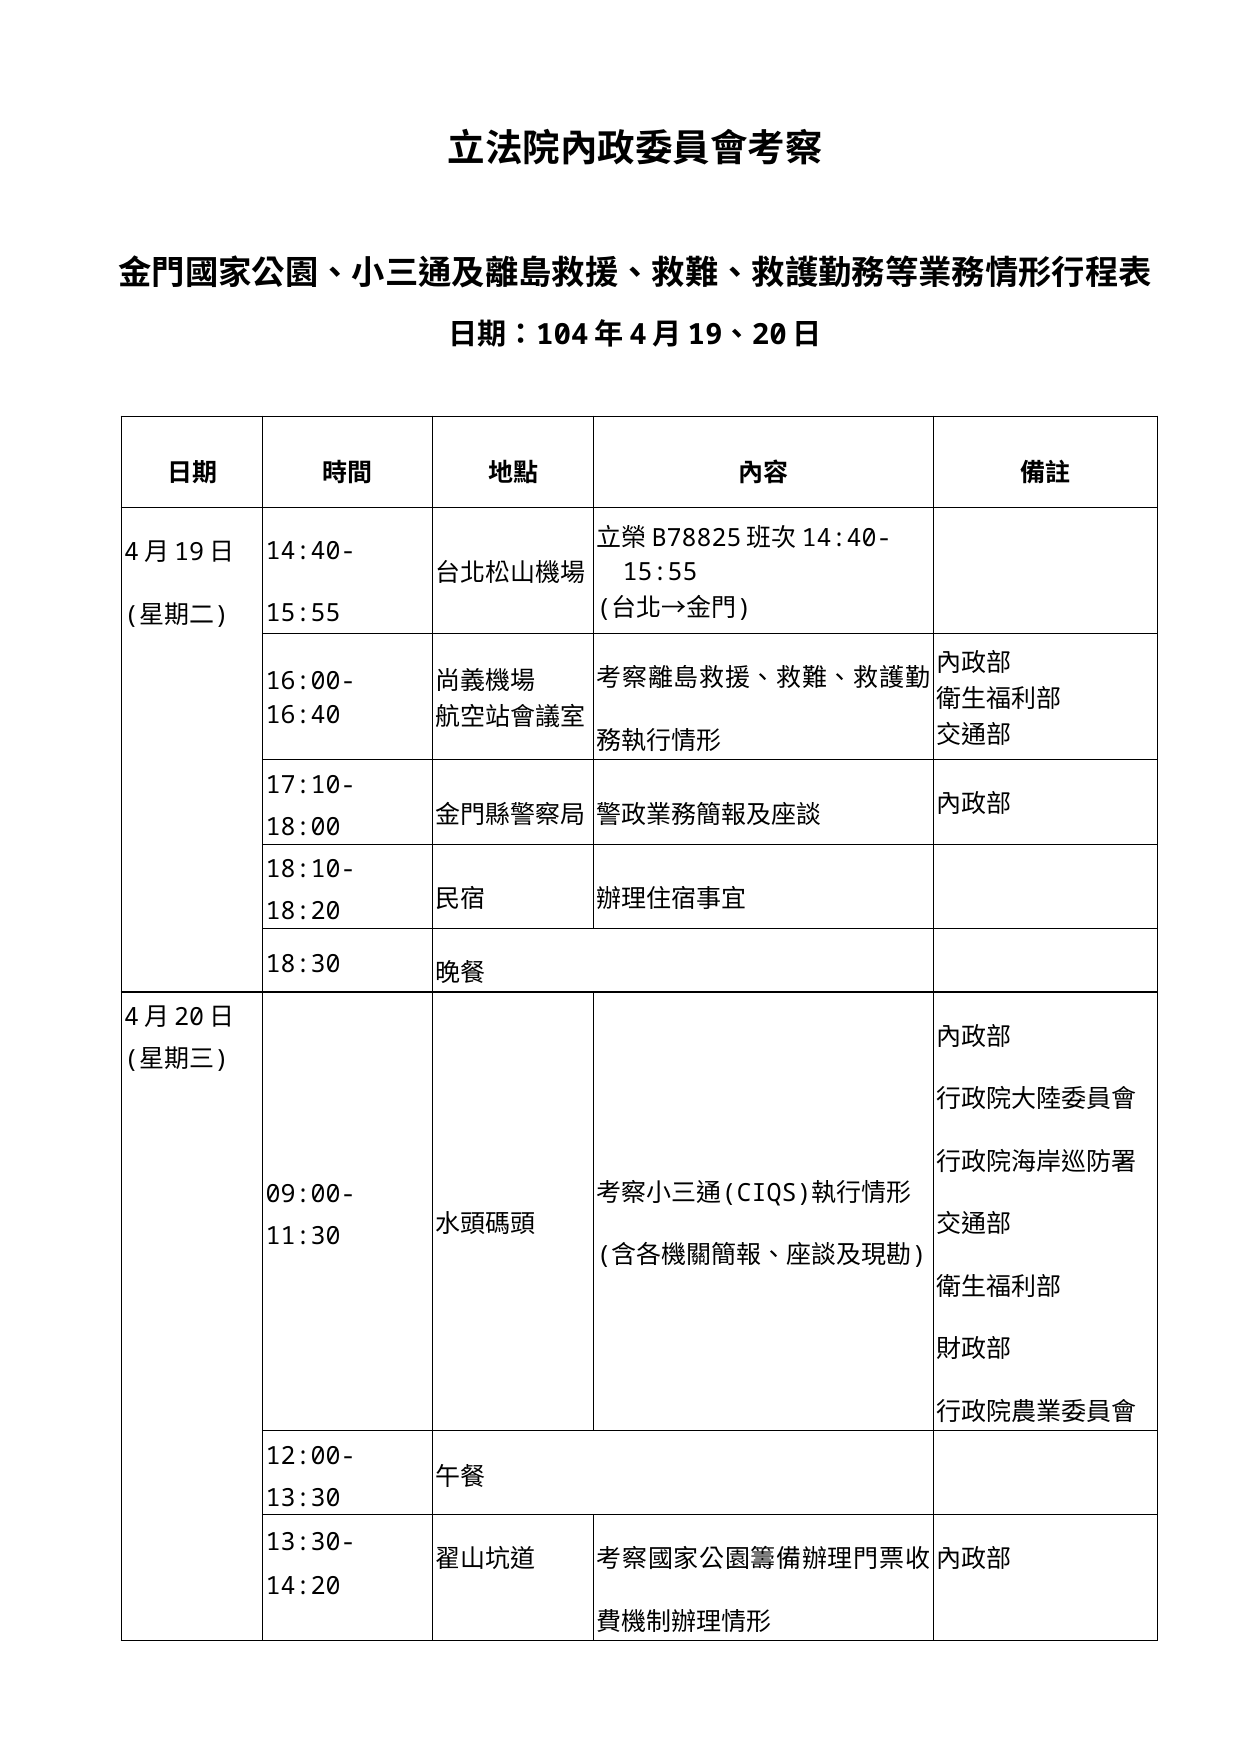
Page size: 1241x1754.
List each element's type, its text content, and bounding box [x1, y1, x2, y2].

table_cell [934, 845, 1157, 928]
table_cell 18:10-18:20 [263, 845, 432, 928]
table_cell 14:40-15:55 [263, 508, 432, 633]
table_cell 內政部 [934, 1515, 1157, 1640]
table_cell 立榮B78825班次14:40-15:55 (台北→金門) [594, 508, 933, 633]
table_cell 16:00-16:40 [263, 634, 432, 759]
table_cell 金門縣警察局 [433, 760, 593, 843]
table_cell [934, 929, 1157, 991]
table_cell 辦理住宿事宜 [594, 845, 933, 928]
table_cell 12:00-13:30 [263, 1431, 432, 1514]
table_cell [934, 1431, 1157, 1514]
table_cell 水頭碼頭 [433, 993, 593, 1430]
table_cell 4月20日 (星期三) [122, 993, 262, 1640]
table_cell 17:10-18:00 [263, 760, 432, 843]
table_cell 4月19日 (星期二) [122, 508, 262, 991]
table_header 時間 [263, 417, 432, 507]
table_cell 台北松山機場 [433, 508, 593, 633]
table_cell 考察國家公園籌備辦理門票收費機制辦理情形 [594, 1515, 933, 1640]
table_header 地點 [433, 417, 593, 507]
table_cell 13:30-14:20 [263, 1515, 432, 1640]
text 金門國家公園、小三通及離島救援、救難、救護勤務等業務情形行程表 [118, 228, 1152, 291]
table_header 備註 [934, 417, 1157, 507]
table_cell 午餐 [433, 1431, 933, 1514]
table_cell 考察離島救援、救難、救護勤務執行情形 [594, 634, 933, 759]
table_cell 18:30 [263, 929, 432, 991]
table_cell 民宿 [433, 845, 593, 928]
table_cell 翟山坑道 [433, 1515, 593, 1640]
table_cell 考察小三通(CIQS)執行情形 (含各機關簡報、座談及現勘) [594, 993, 933, 1430]
table_cell 內政部 [934, 760, 1157, 843]
table_header 內容 [594, 417, 933, 507]
text 日期：104年4月19、20日 [118, 291, 1152, 353]
text 立法院內政委員會考察 [118, 103, 1152, 166]
table_cell 內政部 行政院大陸委員會 行政院海岸巡防署 交通部 衛生福利部 財政部 行政院農業委員會 [934, 993, 1157, 1430]
table_cell 警政業務簡報及座談 [594, 760, 933, 843]
table_header 日期 [122, 417, 262, 507]
table_cell 尚義機場 航空站會議室 [433, 634, 593, 759]
table_cell [934, 508, 1157, 633]
table_cell 晚餐 [433, 929, 933, 991]
table_cell 內政部 衛生福利部 交通部 [934, 634, 1157, 759]
table_cell 09:00-11:30 [263, 993, 432, 1430]
